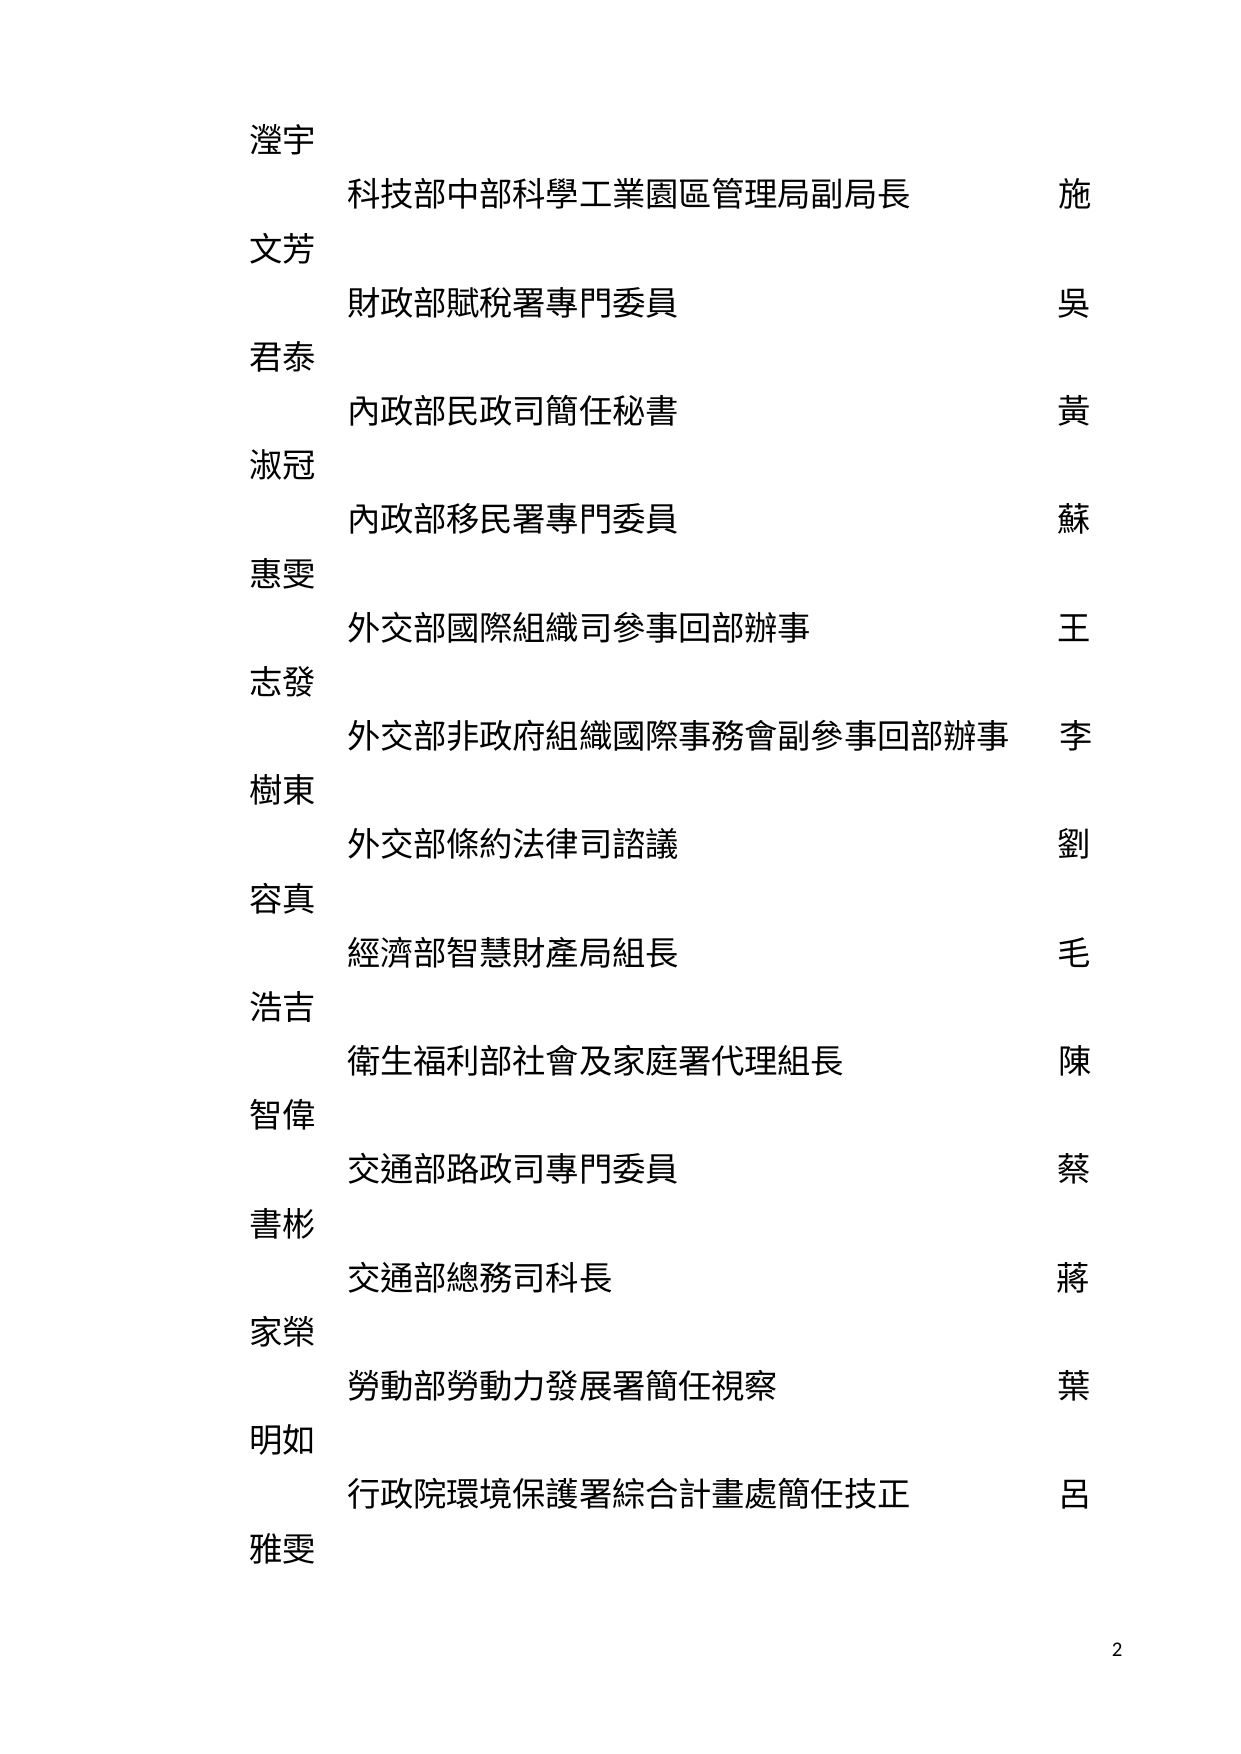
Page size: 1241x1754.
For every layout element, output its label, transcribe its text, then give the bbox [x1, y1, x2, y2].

text 衛生福利部社會及家庭署代理組長 陳智偉 [149, 1033, 1122, 1141]
text 財政部賦稅署專門委員 吳君泰 [149, 275, 1122, 383]
text 交通部總務司科長 蔣家榮 [149, 1250, 1122, 1358]
text 外交部國際組織司參事回部辦事 王志發 [149, 600, 1122, 708]
text 行政院環境保護署綜合計畫處簡任技正 呂雅雯 [149, 1466, 1122, 1575]
text 內政部民政司簡任秘書 黃淑冠 [149, 383, 1122, 491]
text 外交部非政府組織國際事務會副參事回部辦事 李樹東 [149, 708, 1122, 816]
text 科技部中部科學工業園區管理局副局長 施文芳 [149, 166, 1122, 275]
text 內政部移民署專門委員 蘇惠雯 [149, 491, 1122, 600]
text 交通部路政司專門委員 蔡書彬 [149, 1141, 1122, 1250]
text 瀅宇 [149, 112, 1122, 166]
text 經濟部智慧財產局組長 毛浩吉 [149, 925, 1122, 1033]
text 勞動部勞動力發展署簡任視察 葉明如 [149, 1358, 1122, 1466]
text 外交部條約法律司諮議 劉容真 [149, 816, 1122, 925]
